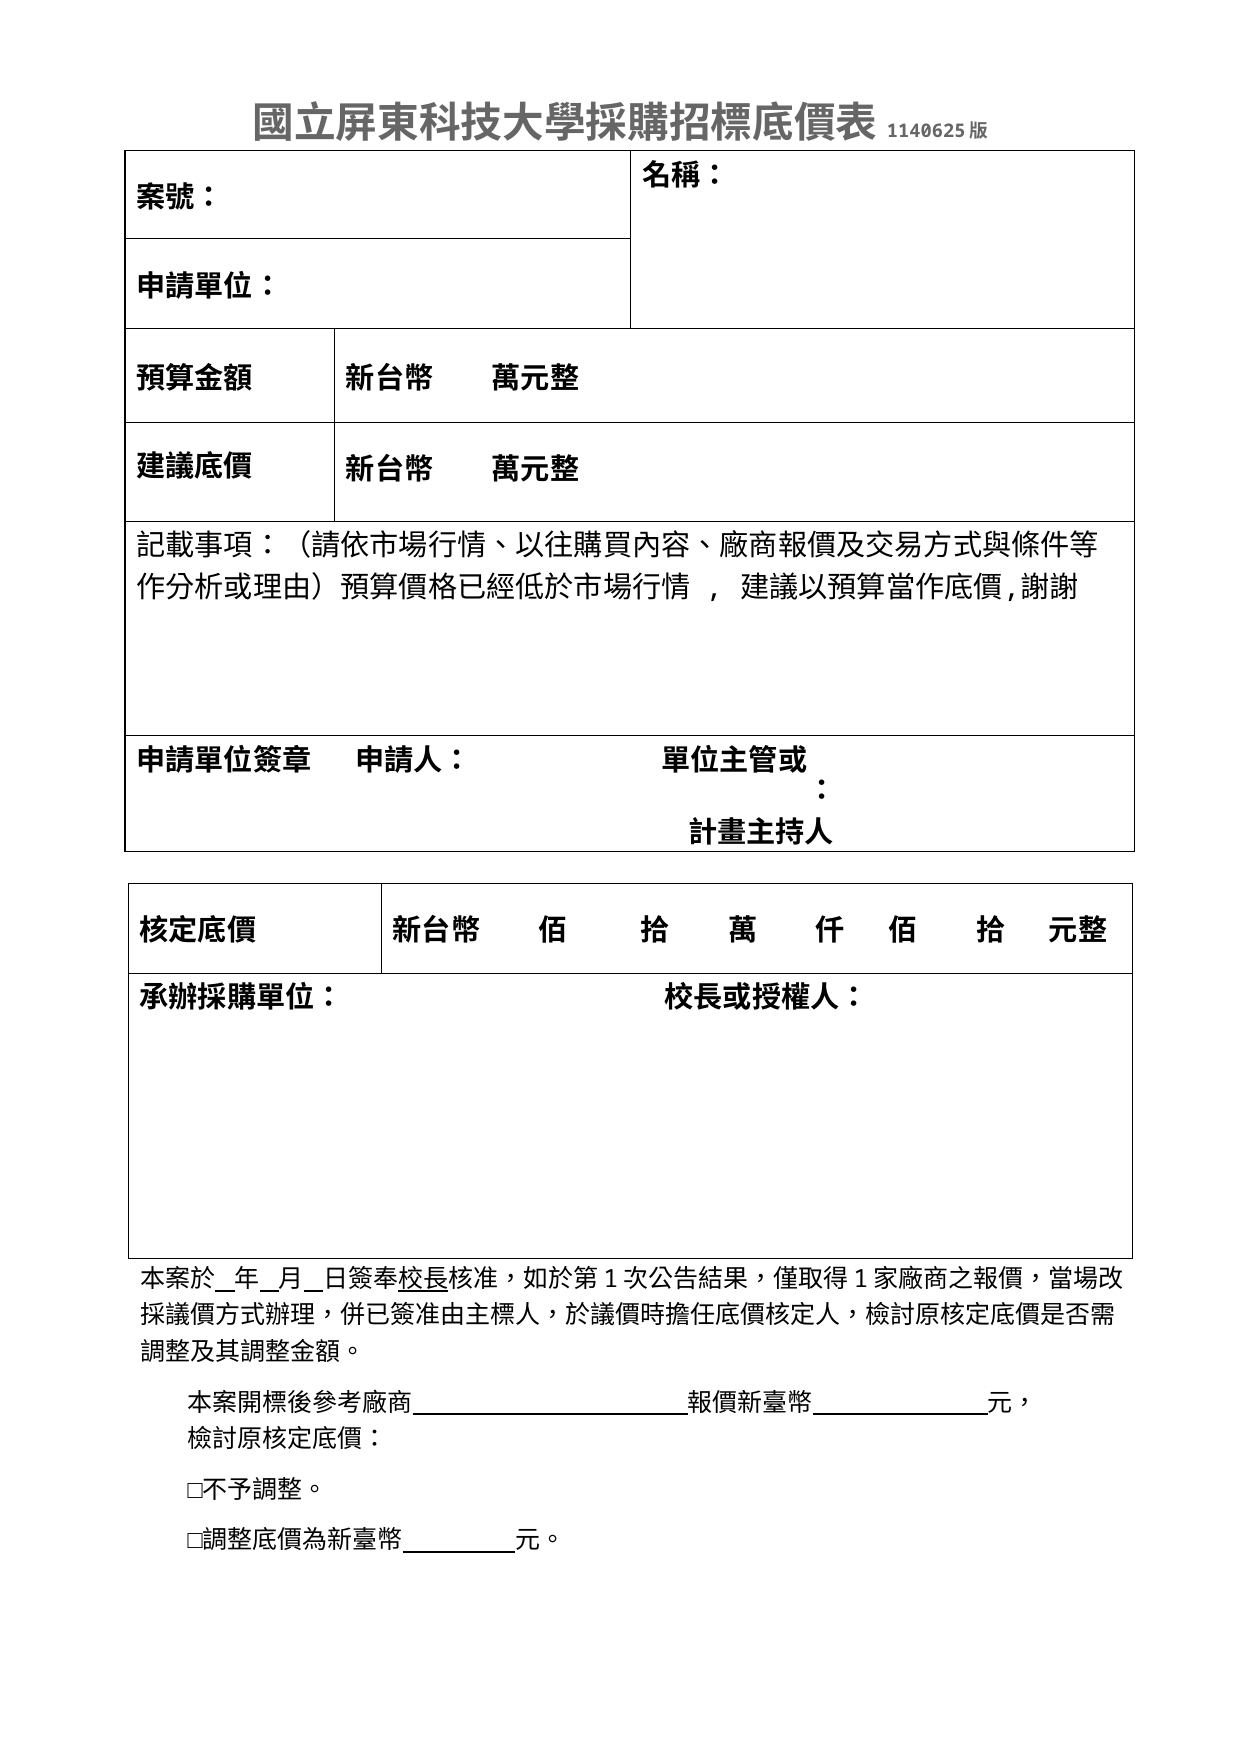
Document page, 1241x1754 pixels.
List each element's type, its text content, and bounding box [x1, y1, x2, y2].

table_cell 記載事項：（請依市場行情、以往購買內容、廠商報價及交易方式與條件等作分析或理由）預算價格已經低於市場行情 , 建議以預算當作底價,謝謝 [126, 522, 1134, 735]
text 本案開標後參考廠商 報價新臺幣 元，檢討原核定底價： [187, 1382, 1053, 1454]
table_cell 承辦採購單位： 校長或授權人： [129, 974, 1132, 1258]
table_cell 申請單位： [126, 239, 630, 328]
table_header 案號： [126, 151, 630, 238]
table_cell 申請單位簽章 申請人： 單位主管或： 計畫主持人 [126, 736, 1134, 851]
table_cell 預算金額 [126, 329, 334, 422]
table_cell 新台幣 萬元整 [335, 423, 1134, 521]
table_header 新台幣 佰 拾 萬 仟 佰 拾 元整 [382, 884, 1132, 972]
table_header 名稱： [631, 151, 1134, 328]
text □調整底價為新臺幣 元。 [187, 1520, 1053, 1556]
table_cell 新台幣 萬元整 [335, 329, 1134, 422]
text 本案於 年 月 日簽奉校長核准，如於第1次公告結果，僅取得1家廠商之報價，當場改採議價方式辦理，併已簽准由主標人，於議價時擔任底價核定人，檢討原核定底價是否需調整及其調整金額。 [140, 1259, 1135, 1367]
table_header 核定底價 [129, 884, 381, 972]
text □不予調整。 [187, 1469, 1151, 1505]
table_cell 建議底價 [126, 423, 334, 521]
